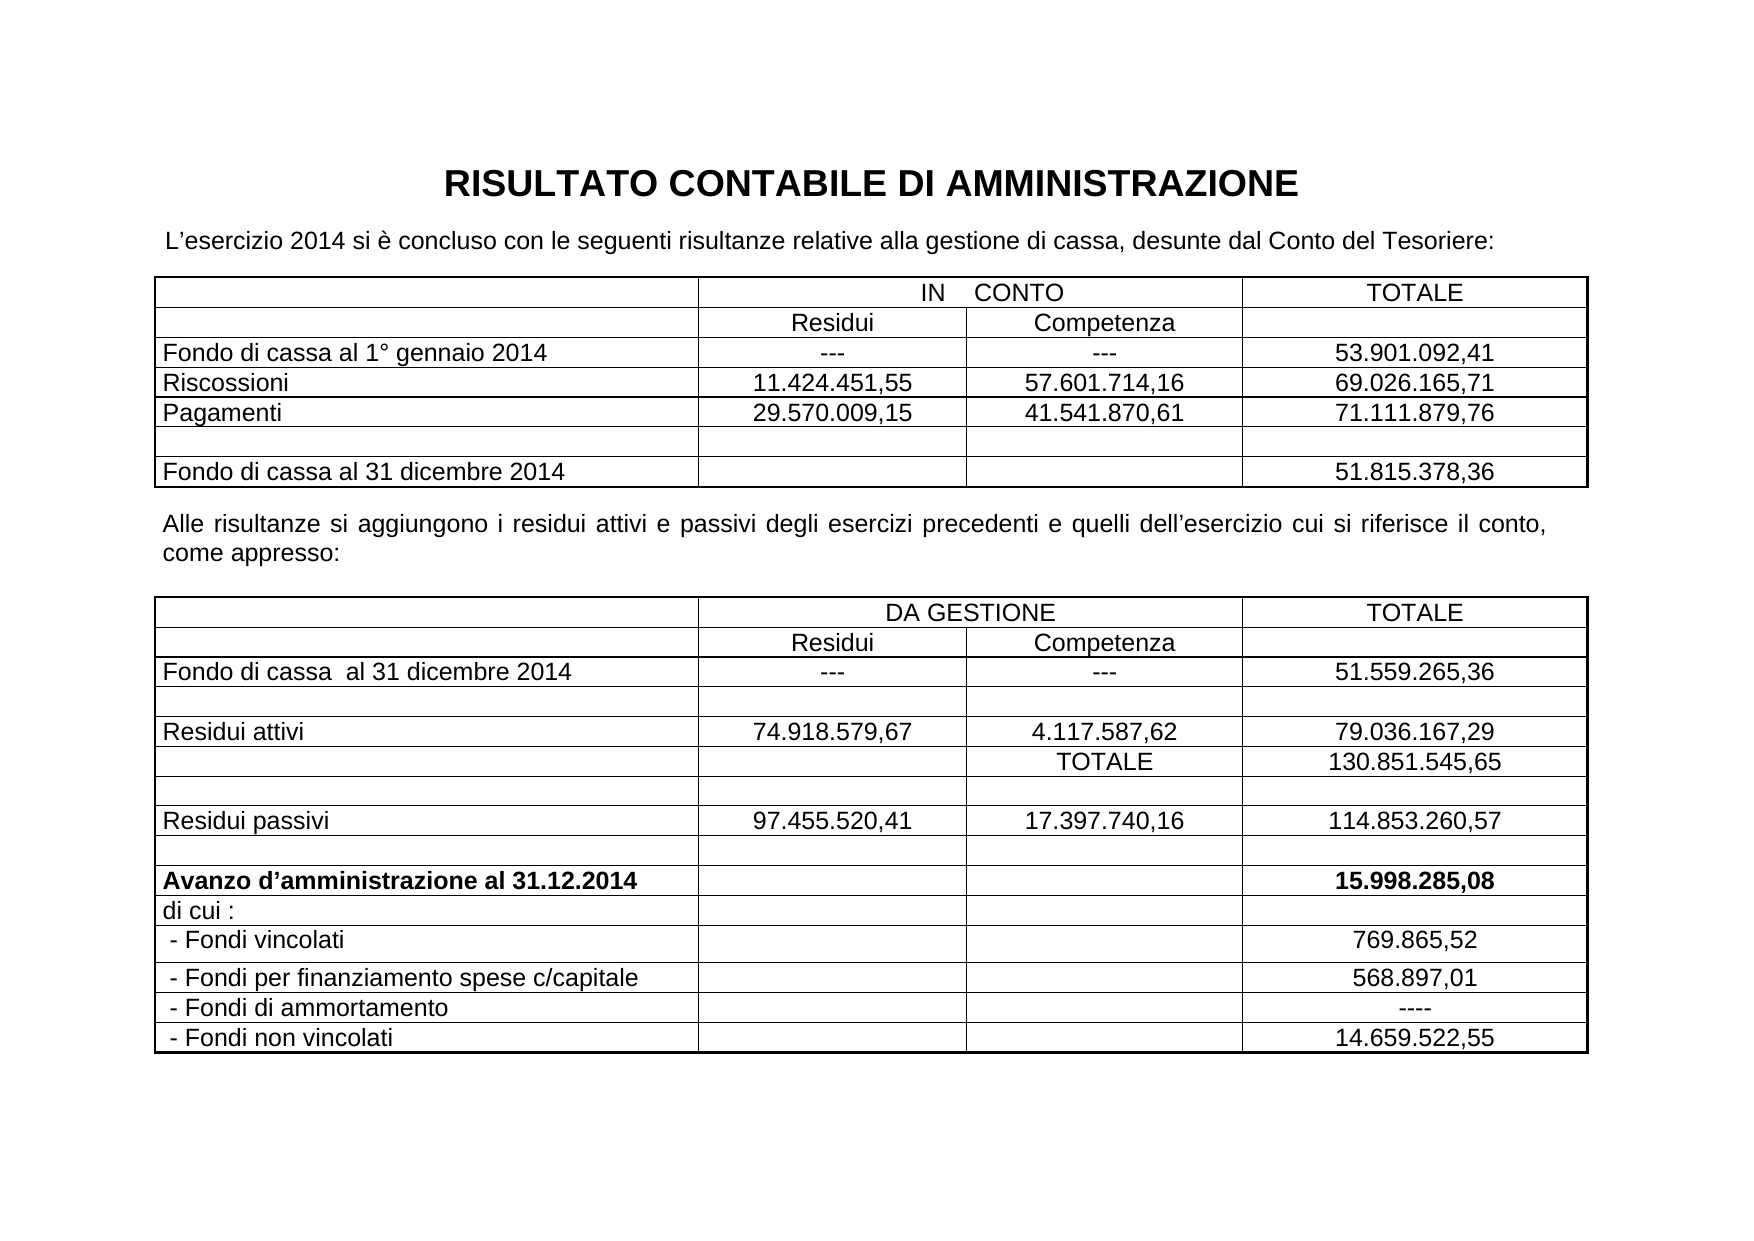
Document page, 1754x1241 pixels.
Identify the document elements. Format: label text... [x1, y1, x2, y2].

table_cell [967, 866, 1242, 895]
table_cell 41.541.870,61 [967, 398, 1242, 426]
table_cell 51.559.265,36 [1243, 658, 1586, 686]
table_cell --- [967, 338, 1242, 367]
table_cell 114.853.260,57 [1243, 806, 1586, 835]
table_cell [699, 777, 966, 805]
table_cell 14.659.522,55 [1243, 1023, 1586, 1051]
table_cell Avanzo d’amministrazione al 31.12.2014 [156, 866, 698, 895]
table_cell [967, 687, 1242, 716]
table_cell 79.036.167,29 [1243, 717, 1586, 746]
table_header TOTALE [1243, 598, 1586, 627]
table_cell [156, 308, 698, 337]
table_cell 17.397.740,16 [967, 806, 1242, 835]
table_cell 57.601.714,16 [967, 368, 1242, 396]
table_cell [699, 457, 966, 486]
table_cell 53.901.092,41 [1243, 338, 1586, 367]
table_header IN [699, 278, 967, 307]
table_cell 568.897,01 [1243, 963, 1586, 992]
table_cell [1243, 628, 1586, 656]
table_cell Residui passivi [156, 806, 698, 835]
table_cell [967, 926, 1242, 962]
table_cell [1243, 687, 1586, 716]
table_header CONTO [967, 278, 1242, 307]
table_cell 74.918.579,67 [699, 717, 966, 746]
table_cell [967, 1023, 1242, 1051]
table_cell [967, 963, 1242, 992]
table_cell [156, 747, 698, 776]
text RISULTATO CONTABILE DI AMMINISTRAZIONE [89, 161, 1665, 204]
table_cell Residui [699, 308, 966, 337]
table_cell - Fondi non vincolati [156, 1023, 698, 1051]
table_cell --- [967, 658, 1242, 686]
text Alle risultanze si aggiungono i residui attivi e passivi degli esercizi precedenti e quelli dell’esercizio cui si riferisce il conto, come appresso: [162, 509, 1550, 567]
table_cell - Fondi di ammortamento [156, 993, 698, 1022]
table_cell --- [699, 658, 966, 686]
table_cell Pagamenti [156, 398, 698, 426]
table_cell TOTALE [967, 747, 1242, 776]
table_cell [1243, 777, 1586, 805]
table_header TOTALE [1243, 278, 1586, 307]
table_cell [1243, 308, 1586, 337]
table_cell [156, 427, 698, 456]
table_header DA GESTIONE [699, 598, 1242, 627]
table_cell [967, 993, 1242, 1022]
table_cell 51.815.378,36 [1243, 457, 1586, 486]
table_cell 71.111.879,76 [1243, 398, 1586, 426]
table_cell Fondo di cassa al 1° gennaio 2014 [156, 338, 698, 367]
table_cell 97.455.520,41 [699, 806, 966, 835]
table_header [156, 278, 698, 307]
table_cell Fondo di cassa al 31 dicembre 2014 [156, 658, 698, 686]
table_cell di cui : [156, 896, 698, 924]
table_cell [156, 777, 698, 805]
table_cell [699, 896, 966, 924]
table_cell Competenza [967, 628, 1242, 656]
table_cell [699, 747, 966, 776]
table_cell --- [699, 338, 966, 367]
table_cell 769.865,52 [1243, 926, 1586, 962]
table_header [156, 598, 698, 627]
table_cell [967, 896, 1242, 924]
table_cell [699, 427, 966, 456]
table_cell [699, 926, 966, 962]
table_cell [699, 993, 966, 1022]
table_cell [1243, 896, 1586, 924]
table_cell [699, 687, 966, 716]
table_cell [156, 687, 698, 716]
table_cell [699, 963, 966, 992]
table_cell 11.424.451,55 [699, 368, 966, 396]
table_cell 4.117.587,62 [967, 717, 1242, 746]
table_cell 15.998.285,08 [1243, 866, 1586, 895]
table_cell - Fondi per finanziamento spese c/capitale [156, 963, 698, 992]
table_cell Competenza [967, 308, 1242, 337]
table_cell 130.851.545,65 [1243, 747, 1586, 776]
table_cell [699, 836, 966, 865]
table_cell [967, 836, 1242, 865]
table_cell [967, 457, 1242, 486]
table_cell Fondo di cassa al 31 dicembre 2014 [156, 457, 698, 486]
table_cell Residui attivi [156, 717, 698, 746]
table_cell [156, 628, 698, 656]
table_cell [1243, 836, 1586, 865]
table_cell [699, 1023, 966, 1051]
table_cell [699, 866, 966, 895]
table_cell 69.026.165,71 [1243, 368, 1586, 396]
table_cell [967, 427, 1242, 456]
table_cell Residui [699, 628, 966, 656]
table_cell 29.570.009,15 [699, 398, 966, 426]
table_cell [967, 777, 1242, 805]
table_cell Riscossioni [156, 368, 698, 396]
table_cell [156, 836, 698, 865]
table_cell [1243, 427, 1586, 456]
table_cell ---- [1243, 993, 1586, 1022]
table_cell - Fondi vincolati [156, 926, 698, 962]
text L’esercizio 2014 si è concluso con le seguenti risultanze relative alla gestione di cassa, desunte dal Conto del Tesoriere: [89, 226, 1665, 255]
